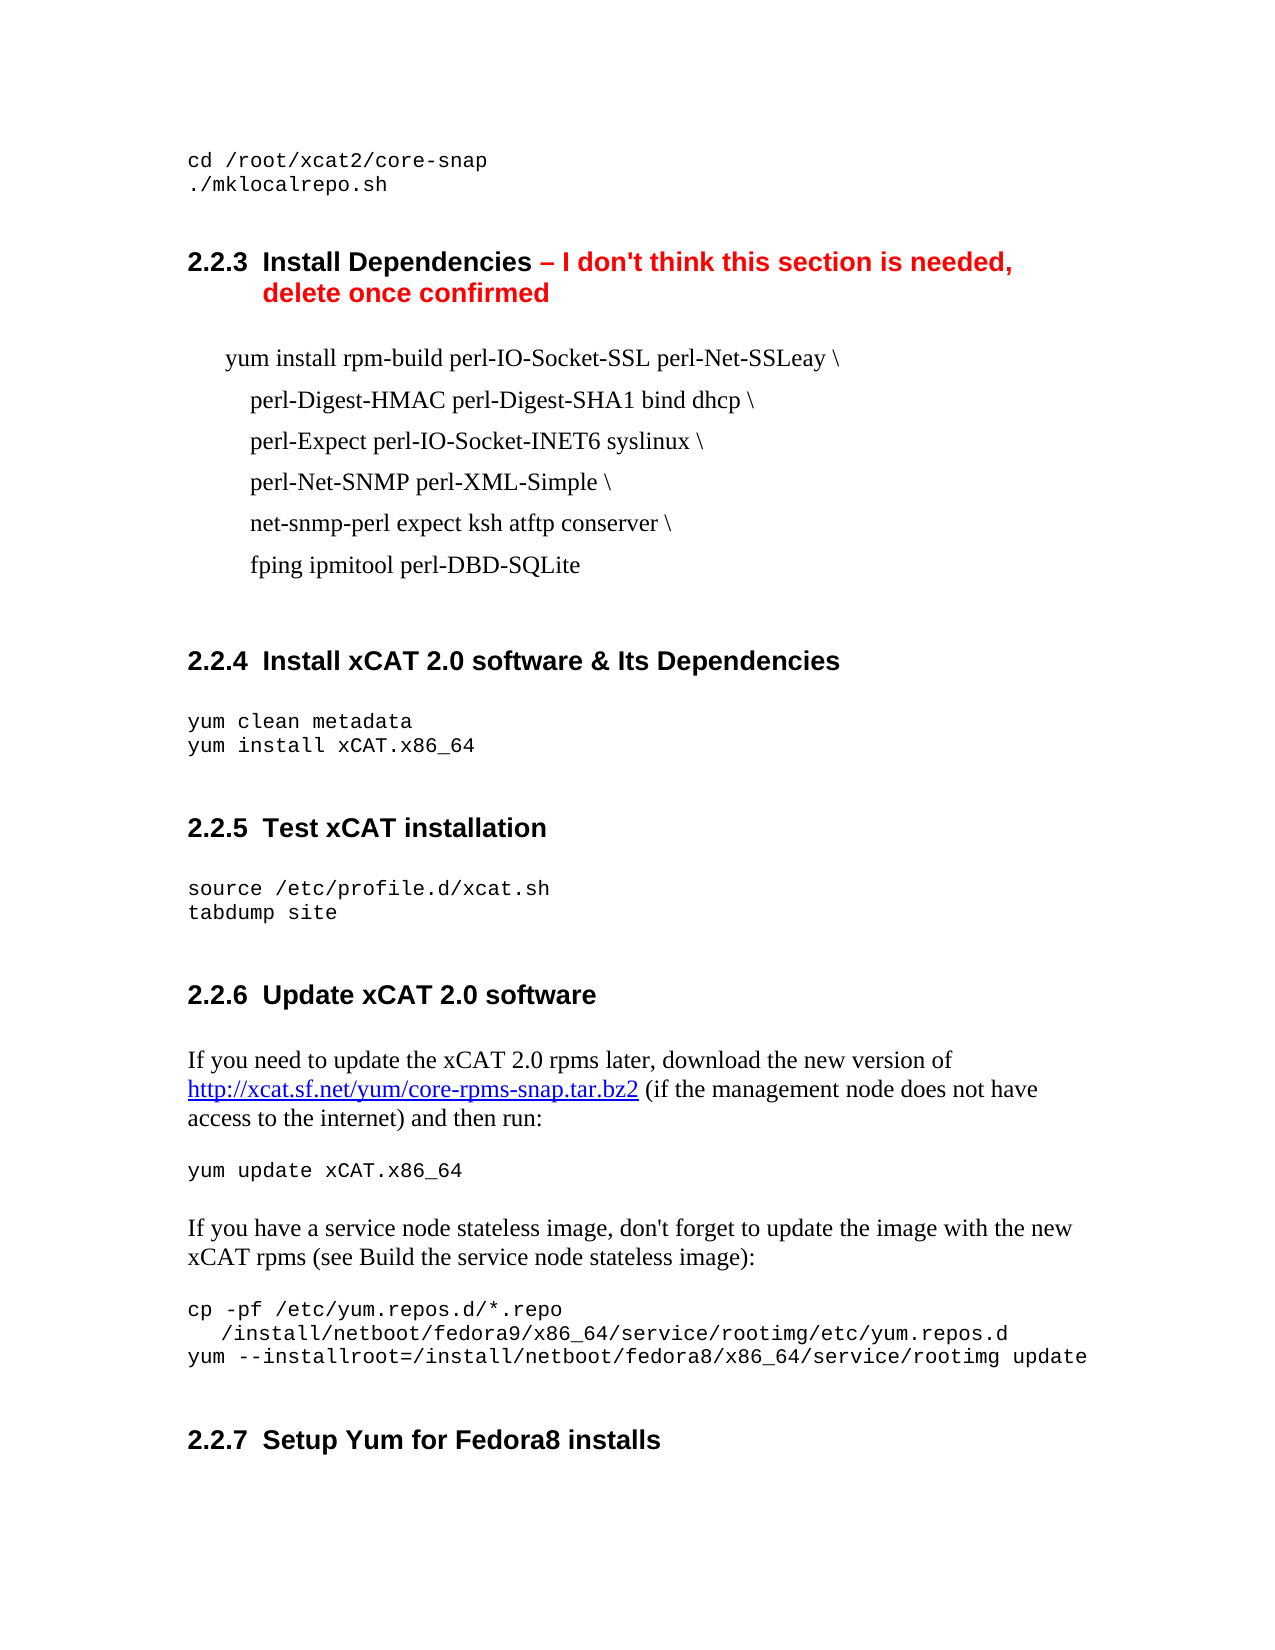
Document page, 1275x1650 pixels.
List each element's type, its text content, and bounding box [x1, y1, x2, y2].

text perl-Digest-HMAC perl-Digest-SHA1 bind dhcp \ [225, 385, 1087, 413]
text yum clean metadata [187, 711, 1087, 734]
subtitle Update xCAT 2.0 software [187, 979, 1087, 1011]
text ./mklocalrepo.sh [187, 174, 1087, 197]
text If you need to update the xCAT 2.0 rpms later, download the new version of http://xcat.sf.net/yum/core-rpms-snap.tar.bz2 (if the management node does not have access to the internet) and then run: [187, 1046, 1087, 1132]
text cp -pf /etc/yum.repos.d/*.repo /install/netboot/fedora9/x86_64/service/rootimg/etc/yum.repos.d [187, 1299, 1087, 1346]
text yum install rpm-build perl-IO-Socket-SSL perl-Net-SSLeay \ [225, 343, 1087, 372]
subtitle Setup Yum for Fedora8 installs [187, 1424, 1087, 1455]
text tabdump site [187, 902, 1087, 926]
text If you have a service node stateless image, don't forget to update the image with the new xCAT rpms (see Build the service node stateless image): [187, 1213, 1087, 1270]
subtitle Install Dependencies – I don't think this section is needed, delete once confirmed [187, 246, 1087, 308]
text cd /root/xcat2/core-snap [187, 150, 1087, 174]
subtitle Test xCAT installation [187, 812, 1087, 843]
text yum install xCAT.x86_64 [187, 734, 1087, 758]
subtitle Install xCAT 2.0 software & Its Dependencies [187, 645, 1087, 676]
text net-snmp-perl expect ksh atftp conserver \ [225, 508, 1087, 537]
text perl-Expect perl-IO-Socket-INET6 syslinux \ [225, 426, 1087, 455]
text fping ipmitool perl-DBD-SQLite [225, 550, 1087, 578]
text perl-Net-SNMP perl-XML-Simple \ [225, 467, 1087, 496]
text yum update xCAT.x86_64 [187, 1161, 1087, 1184]
text source /etc/profile.d/xcat.sh [187, 878, 1087, 902]
text yum --installroot=/install/netboot/fedora8/x86_64/service/rootimg update [187, 1346, 1087, 1370]
